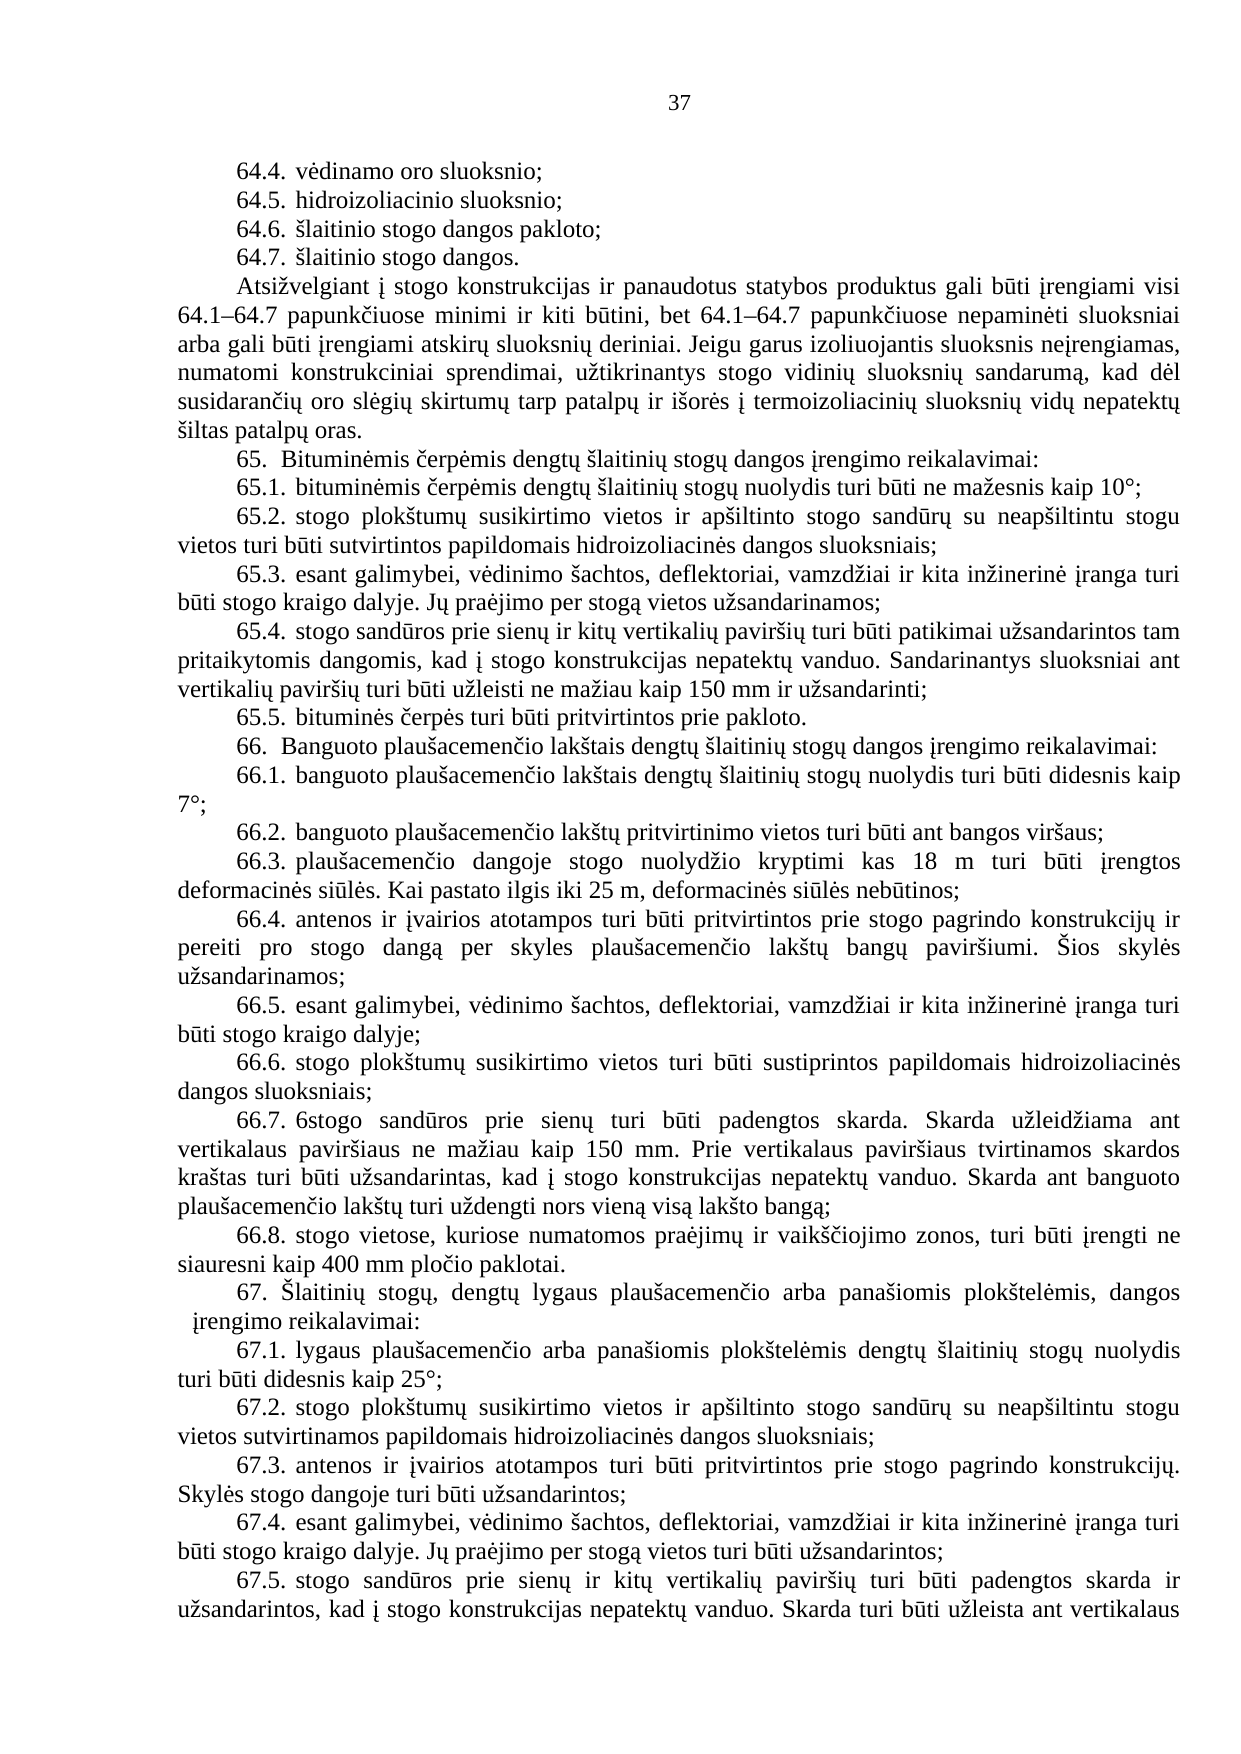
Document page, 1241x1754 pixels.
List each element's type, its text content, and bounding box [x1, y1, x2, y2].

text 66.5. esant galimybei, vėdinimo šachtos, deflektoriai, vamzdžiai ir kita inžinerinė įranga turi būti stogo kraigo dalyje; [177, 990, 1181, 1047]
text 67.5. stogo sandūros prie sienų ir kitų vertikalių paviršių turi būti padengtos skarda ir užsandarintos, kad į stogo konstrukcijas nepatektų vanduo. Skarda turi būti užleista ant vertikalaus [177, 1565, 1181, 1622]
text 67.4. esant galimybei, vėdinimo šachtos, deflektoriai, vamzdžiai ir kita inžinerinė įranga turi būti stogo kraigo dalyje. Jų praėjimo per stogą vietos turi būti užsandarintos; [177, 1507, 1181, 1565]
text 66.1. banguoto plaušacemenčio lakštais dengtų šlaitinių stogų nuolydis turi būti didesnis kaip 7°; [177, 760, 1181, 817]
text 67.3. antenos ir įvairios atotampos turi būti pritvirtintos prie stogo pagrindo konstrukcijų. Skylės stogo dangoje turi būti užsandarintos; [177, 1450, 1181, 1507]
text 65. Bituminėmis čerpėmis dengtų šlaitinių stogų dangos įrengimo reikalavimai: [236, 444, 1181, 472]
text 64.4. vėdinamo oro sluoksnio; [177, 156, 1181, 185]
text 66.2. banguoto plaušacemenčio lakštų pritvirtinimo vietos turi būti ant bangos viršaus; [177, 817, 1181, 846]
text 66.7. 6stogo sandūros prie sienų turi būti padengtos skarda. Skarda užleidžiama ant vertikalaus paviršiaus ne mažiau kaip 150 mm. Prie vertikalaus paviršiaus tvirtinamos skardos kraštas turi būti užsandarintas, kad į stogo konstrukcijas nepatektų vanduo. Skarda ant banguoto plaušacemenčio lakštų turi uždengti nors vieną visą lakšto bangą; [177, 1105, 1181, 1220]
text 64.6. šlaitinio stogo dangos pakloto; [177, 214, 1181, 242]
text 67. Šlaitinių stogų, dengtų lygaus plaušacemenčio arba panašiomis plokštelėmis, dangos įrengimo reikalavimai: [192, 1277, 1181, 1335]
text 66.3. plaušacemenčio dangoje stogo nuolydžio kryptimi kas 18 m turi būti įrengtos deformacinės siūlės. Kai pastato ilgis iki 25 m, deformacinės siūlės nebūtinos; [177, 846, 1181, 904]
text 66.6. stogo plokštumų susikirtimo vietos turi būti sustiprintos papildomais hidroizoliacinės dangos sluoksniais; [177, 1047, 1181, 1105]
text 65.4. stogo sandūros prie sienų ir kitų vertikalių paviršių turi būti patikimai užsandarintos tam pritaikytomis dangomis, kad į stogo konstrukcijas nepatektų vanduo. Sandarinantys sluoksniai ant vertikalių paviršių turi būti užleisti ne mažiau kaip 150 mm ir užsandarinti; [177, 616, 1181, 702]
text 65.2. stogo plokštumų susikirtimo vietos ir apšiltinto stogo sandūrų su neapšiltintu stogu vietos turi būti sutvirtintos papildomais hidroizoliacinės dangos sluoksniais; [177, 501, 1181, 559]
text 65.5. bituminės čerpės turi būti pritvirtintos prie pakloto. [177, 702, 1181, 731]
text 66. Banguoto plaušacemenčio lakštais dengtų šlaitinių stogų dangos įrengimo reikalavimai: [236, 731, 1181, 760]
text 65.3. esant galimybei, vėdinimo šachtos, deflektoriai, vamzdžiai ir kita inžinerinė įranga turi būti stogo kraigo dalyje. Jų praėjimo per stogą vietos užsandarinamos; [177, 559, 1181, 616]
text 65.1. bituminėmis čerpėmis dengtų šlaitinių stogų nuolydis turi būti ne mažesnis kaip 10°; [177, 472, 1181, 501]
text 66.4. antenos ir įvairios atotampos turi būti pritvirtintos prie stogo pagrindo konstrukcijų ir pereiti pro stogo dangą per skyles plaušacemenčio lakštų bangų paviršiumi. Šios skylės užsandarinamos; [177, 904, 1181, 990]
text Atsižvelgiant į stogo konstrukcijas ir panaudotus statybos produktus gali būti įrengiami visi 64.1–64.7 papunkčiuose minimi ir kiti būtini, bet 64.1–64.7 papunkčiuose nepaminėti sluoksniai arba gali būti įrengiami atskirų sluoksnių deriniai. Jeigu garus izoliuojantis sluoksnis neįrengiamas, numatomi konstrukciniai sprendimai, užtikrinantys stogo vidinių sluoksnių sandarumą, kad dėl susidarančių oro slėgių skirtumų tarp patalpų ir išorės į termoizoliacinių sluoksnių vidų nepatektų šiltas patalpų oras. [177, 271, 1181, 444]
text 67.2. stogo plokštumų susikirtimo vietos ir apšiltinto stogo sandūrų su neapšiltintu stogu vietos sutvirtinamos papildomais hidroizoliacinės dangos sluoksniais; [177, 1392, 1181, 1450]
text 67.1. lygaus plaušacemenčio arba panašiomis plokštelėmis dengtų šlaitinių stogų nuolydis turi būti didesnis kaip 25°; [177, 1335, 1181, 1392]
text 64.5. hidroizoliacinio sluoksnio; [177, 185, 1181, 214]
text 64.7. šlaitinio stogo dangos. [177, 242, 1181, 271]
text 66.8. stogo vietose, kuriose numatomos praėjimų ir vaikščiojimo zonos, turi būti įrengti ne siauresni kaip 400 mm pločio paklotai. [177, 1220, 1181, 1277]
